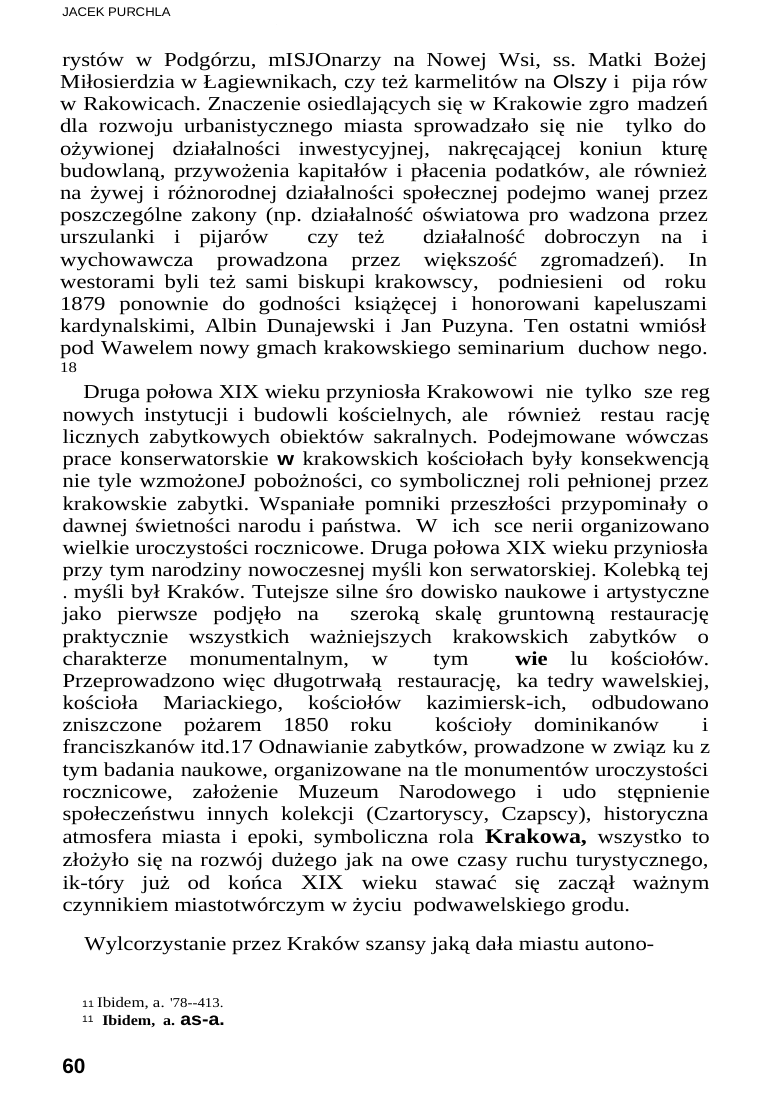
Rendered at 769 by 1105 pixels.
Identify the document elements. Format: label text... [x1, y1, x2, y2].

text 11 Ibidem, a. '78--413. [82, 994, 228, 1010]
text rystów w Podgórzu, mISJOnarzy na Nowej Wsi, ss. Matki Bożej Miłosierdzia w Łagiewnikach, czy też karmelitów na Olszy i pija­ rów w Rakowicach. Znaczenie osiedlających się w Krakowie zgro­ madzeń dla rozwoju urbanistycznego miasta sprowadzało się nie tylko do ożywionej działalności inwestycyjnej, nakręcającej koniun­ kturę budowlaną, przywożenia kapitałów i płacenia podatków, ale również na żywej i różnorodnej działalności społecznej podejmo­ wanej przez poszczególne zakony (np. działalność oświatowa pro­ wadzona przez urszulanki i pijarów czy też działalność dobroczyn­ na i wychowawcza prowadzona przez większość zgromadzeń). In­ westorami byli też sami biskupi krakowscy, podniesieni od roku 1879 ponownie do godności książęcej i honorowani kapeluszami kardynalskimi, Albin Dunajewski i Jan Puzyna. Ten ostatni wmiósł pod Wawelem nowy gmach krakowskiego seminarium duchow­ nego. 18 [60, 49, 708, 380]
text JACEK PURCHLA [62, 4, 177, 19]
text Wylcorzystanie przez Kraków szansy jaką dała miastu autono- [84, 932, 711, 955]
text Druga połowa XIX wieku przyniosła Krakowowi nie tylko sze­ reg nowych instytucji i budowli kościelnych, ale również restau­ rację licznych zabytkowych obiektów sakralnych. Podejmowane wówczas prace konserwatorskie w krakowskich kościołach były konsekwencją nie tyle wzmożoneJ pobożności, co symbolicznej roli pełnionej przez krakowskie zabytki. Wspaniałe pomniki przeszłości przypominały o dawnej świetności narodu i państwa. W ich sce­ nerii organizowano wielkie uroczystości rocznicowe. Druga połowa XIX wieku przyniosła przy tym narodziny nowoczesnej myśli kon­ serwatorskiej. Kolebką tej . myśli był Kraków. Tutejsze silne śro­ dowisko naukowe i artystyczne jako pierwsze podjęło na szeroką skalę gruntowną restaurację praktycznie wszystkich ważniejszych krakowskich zabytków o charakterze monumentalnym, w tym wie­ lu kościołów. Przeprowadzono więc długotrwałą restaurację, ka­ tedry wawelskiej, kościoła Mariackiego, kościołów kazimiersk-ich, odbudowano zniszczone pożarem 1850 roku kościoły dominikanów i franciszkanów itd.17 Odnawianie zabytków, prowadzone w związ­ ku z tym badania naukowe, organizowane na tle monumentów uroczystości rocznicowe, założenie Muzeum Narodowego i udo­ stępnienie społeczeństwu innych kolekcji (Czartoryscy, Czapscy), historyczna atmosfera miasta i epoki, symboliczna rola Krakowa, wszystko to złożyło się na rozwój dużego jak na owe czasy ruchu turystycznego, ik-tóry już od końca XIX wieku stawać się zaczął ważnym czynnikiem miastotwórczym w życiu podwawelskiego grodu. [62, 381, 710, 916]
text 11 Ibidem, a. as-a. [82, 1010, 228, 1030]
text 60 [62, 1053, 87, 1077]
